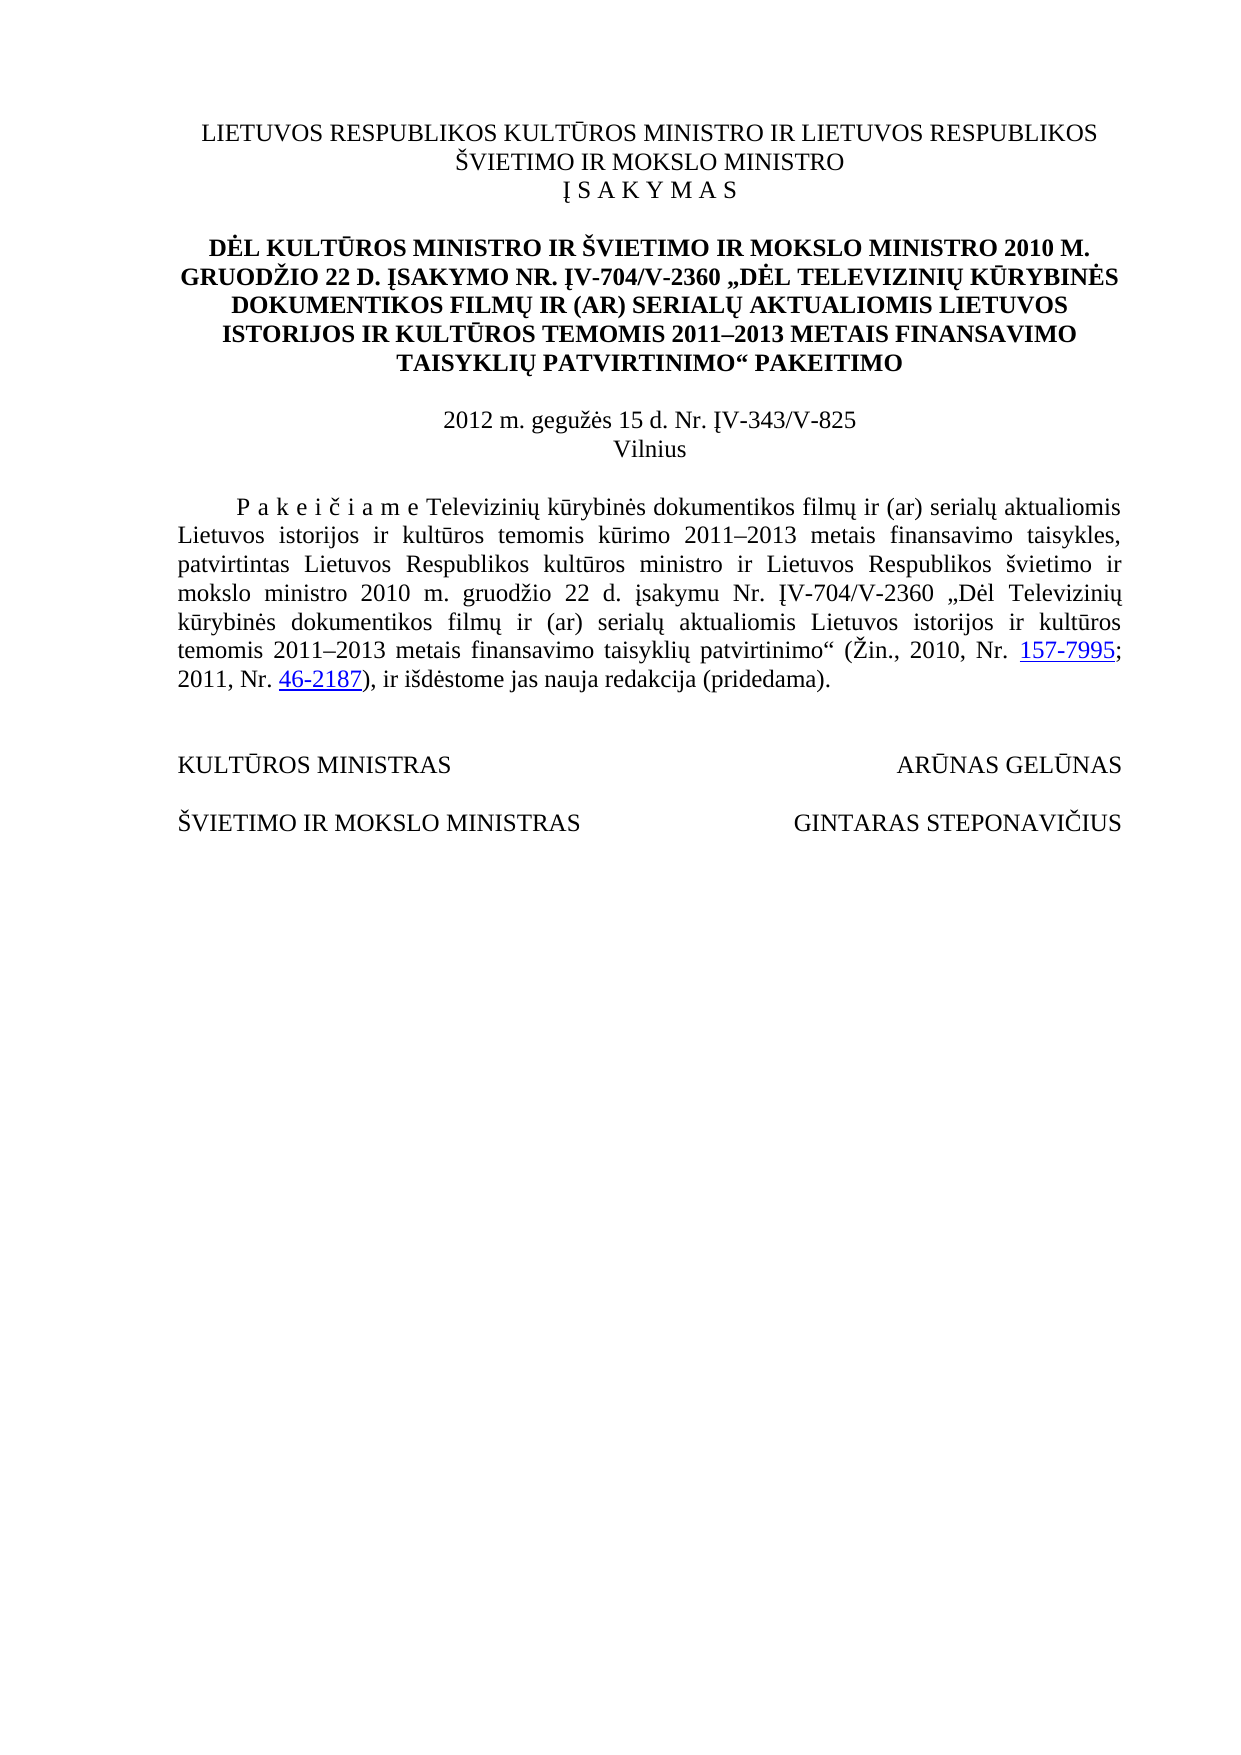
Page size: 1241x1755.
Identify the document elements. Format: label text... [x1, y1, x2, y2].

text P a k e i č i a m e Televizinių kūrybinės dokumentikos filmų ir (ar) serialų aktualiomis Lietuvos istorijos ir kultūros temomis kūrimo 2011–2013 metais finansavimo taisykles, patvirtintas Lietuvos Respublikos kultūros ministro ir Lietuvos Respublikos švietimo ir mokslo ministro 2010 m. gruodžio 22 d. įsakymu Nr. ĮV-704/V-2360 „Dėl televizinių kūrybinės dokumentikos filmų ir (ar) serialų aktualiomis Lietuvos istorijos ir kultūros temomis 2011–2013 metais finansavimo taisyklių patvirtinimo“ (Žin., 2010, Nr. 157-7995; 2011, Nr. 46-2187), ir išdėstome jas nauja redakcija (pridedama). [177, 492, 1122, 693]
text DĖL KULTŪROS MINISTRO IR ŠVIETIMO IR MOKSLO MINISTRO 2010 M. GRUODŽIO 22 D. ĮSAKYMO Nr. ĮV-704/V-2360 „DĖL TELEVIZINIŲ KŪRYBINĖS DOKUMENTIKOS FILMŲ IR (AR) SERIALŲ AKTUALIOMIS LIETUVOS ISTORIJOS IR KULTŪROS TEMOMIS 2011–2013 METAIS FINANSAVIMO TAISYKLIŲ PATVIRTINIMO“ PAKEITIMO [177, 233, 1122, 377]
text Į S A K Y M A S [177, 176, 1122, 204]
text LIETUVOS RESPUBLIKOS KULTŪROS MINISTRO IR LIETUVOS RESPUBLIKOS ŠVIETIMO IR MOKSLO MINISTRO [177, 118, 1122, 176]
text 2012 m. gegužės 15 d. Nr. ĮV-343/V-825 [177, 406, 1122, 434]
text Kultūros ministras Arūnas Gelūnas [177, 751, 1122, 779]
text Švietimo ir mokslo ministras Gintaras Steponavičius [177, 808, 1122, 837]
text Vilnius [177, 434, 1122, 463]
